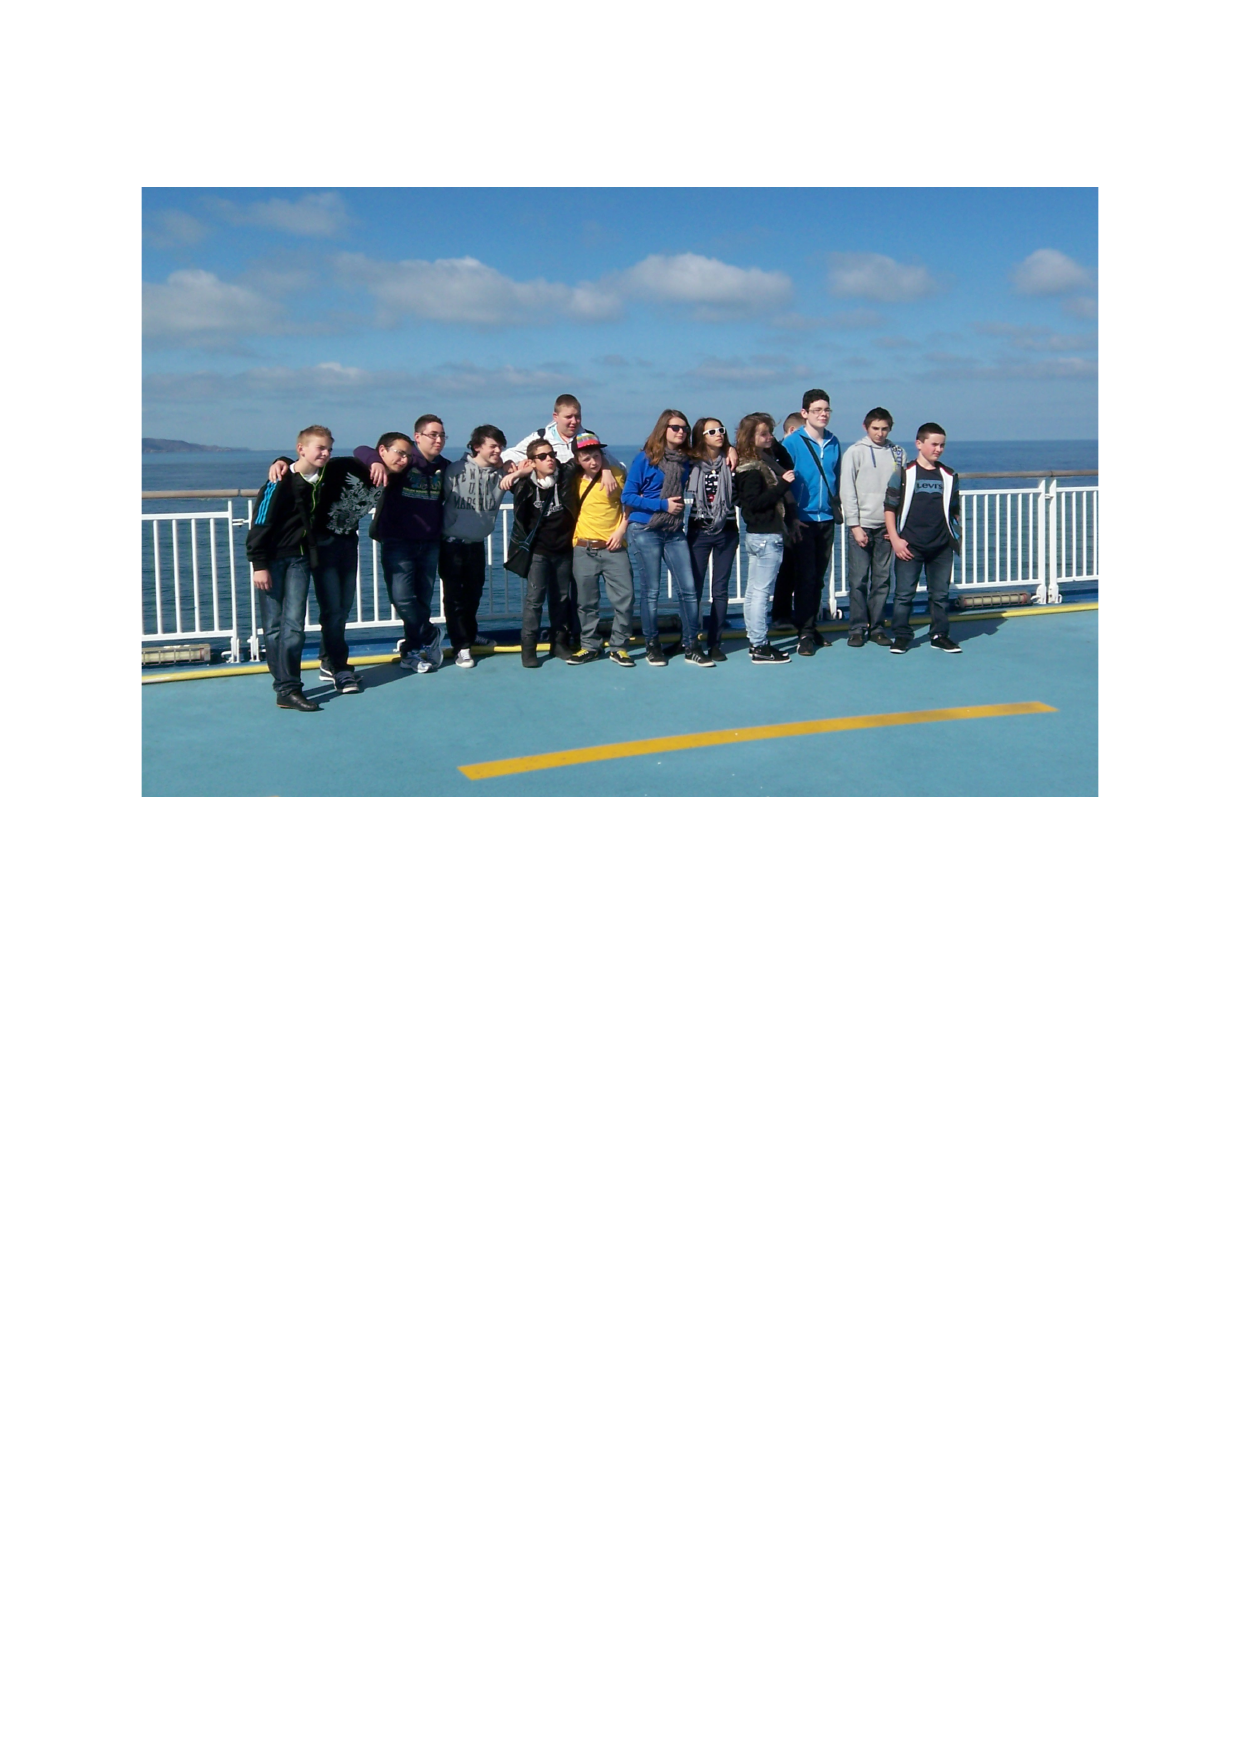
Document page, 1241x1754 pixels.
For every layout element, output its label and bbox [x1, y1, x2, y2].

picture [141, 187, 1099, 797]
